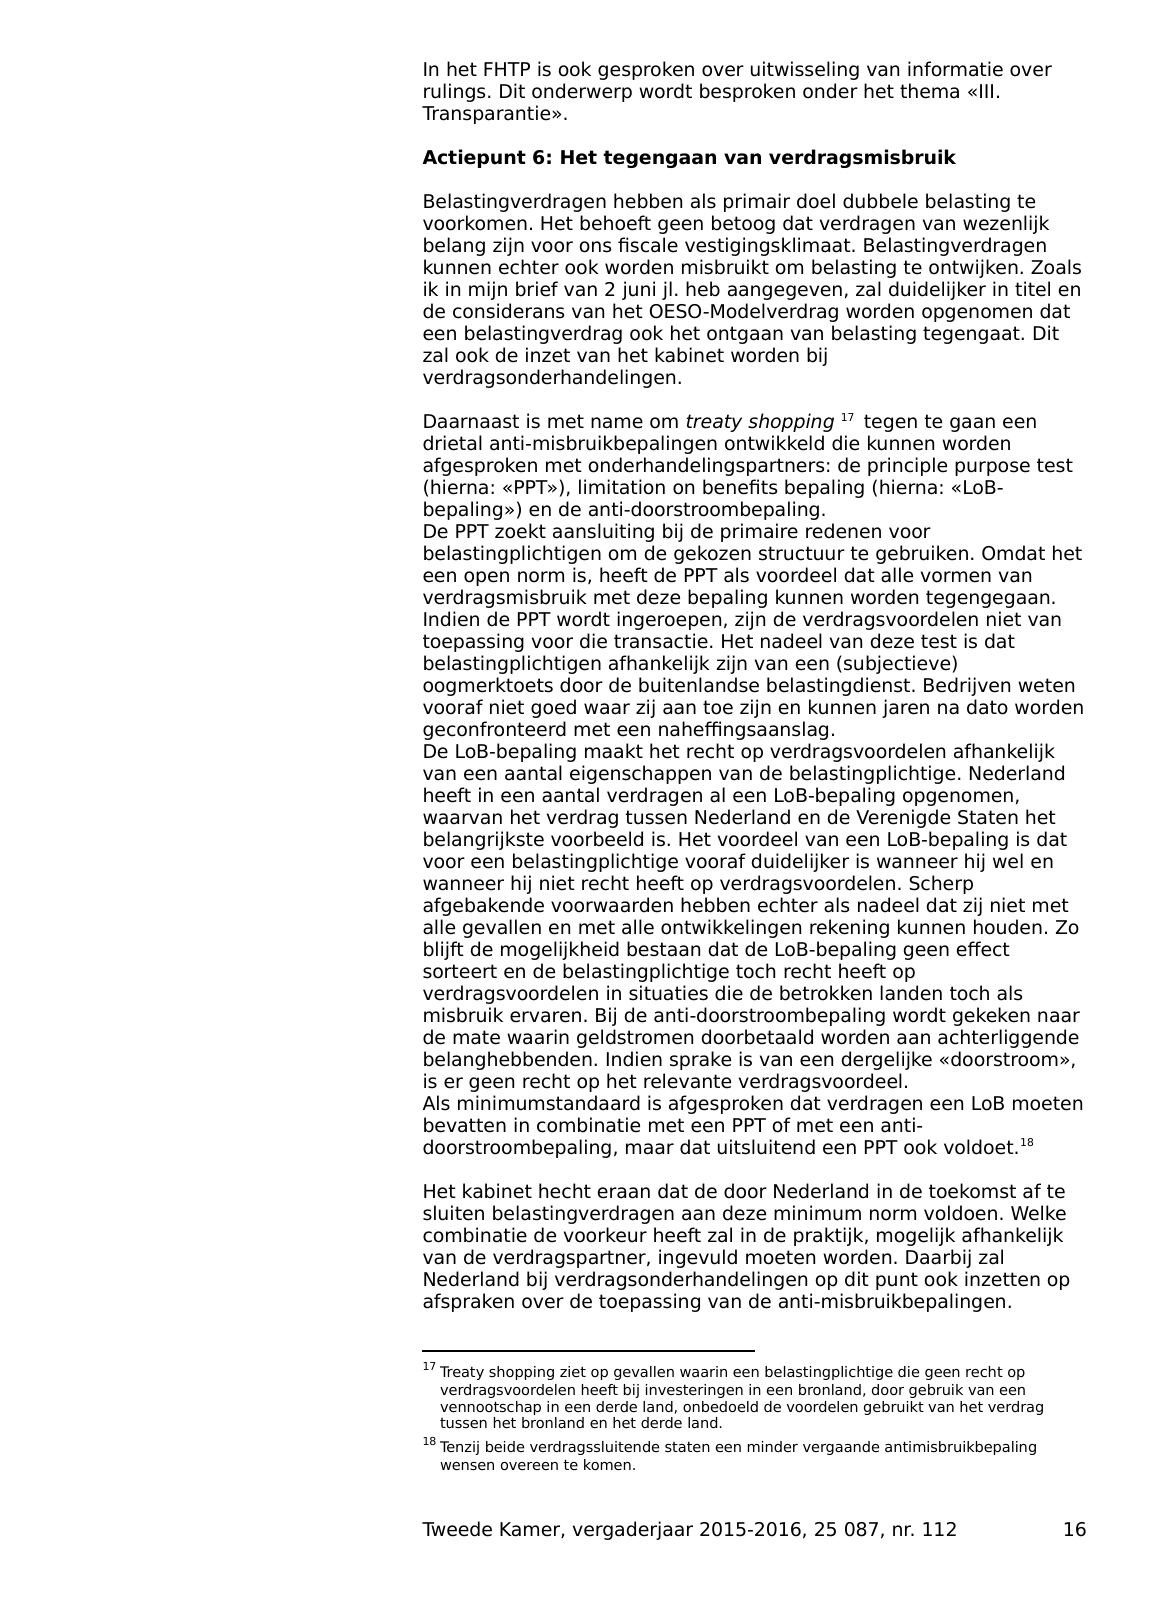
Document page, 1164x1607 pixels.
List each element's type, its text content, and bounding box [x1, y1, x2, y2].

text De LoB-bepaling maakt het recht op verdragsvoordelen afhankelijk van een aantal eigenschappen van de belastingplichtige. Nederland heeft in een aantal verdragen al een LoB-bepaling opgenomen, waarvan het verdrag tussen Nederland en de Verenigde Staten het belangrijkste voorbeeld is. Het voordeel van een LoB-bepaling is dat voor een belastingplichtige vooraf duidelijker is wanneer hij wel en wanneer hij niet recht heeft op verdragsvoordelen. Scherp afgebakende voorwaarden hebben echter als nadeel dat zij niet met alle gevallen en met alle ontwikkelingen rekening kunnen houden. Zo blijft de mogelijkheid bestaan dat de LoB-bepaling geen effect sorteert en de belastingplichtige toch recht heeft op verdragsvoordelen in situaties die de betrokken landen toch als misbruik ervaren. Bij de anti-doorstroombepaling wordt gekeken naar de mate waarin geldstromen doorbetaald worden aan achterliggende belanghebbenden. Indien sprake is van een dergelijke «doorstroom», is er geen recht op het relevante verdragsvoordeel. [422, 741, 1087, 1093]
text In het FHTP is ook gesproken over uitwisseling van informatie over rulings. Dit onderwerp wordt besproken onder het thema «III. Transparantie». [422, 59, 1087, 125]
text Het kabinet hecht eraan dat de door Nederland in de toekomst af te sluiten belastingverdragen aan deze minimum norm voldoen. Welke combinatie de voorkeur heeft zal in de praktijk, mogelijk afhankelijk van de verdragspartner, ingevuld moeten worden. Daarbij zal Nederland bij verdragsonderhandelingen op dit punt ook inzetten op afspraken over de toepassing van de anti-misbruikbepalingen. [422, 1181, 1087, 1313]
text Daarnaast is met name om treaty shopping tegen te gaan een drietal anti-misbruikbepalingen ontwikkeld die kunnen worden afgesproken met onderhandelingspartners: de principle purpose test (hierna: «PPT»), limitation on benefits bepaling (hierna: «LoB-bepaling») en de anti-doorstroombepaling. [422, 411, 1087, 521]
text Tenzij beide verdragssluitende staten een minder vergaande antimisbruikbepaling wensen overeen te komen. [422, 1435, 1087, 1474]
text Treaty shopping ziet op gevallen waarin een belastingplichtige die geen recht op verdragsvoordelen heeft bij investeringen in een bronland, door gebruik van een vennootschap in een derde land, onbedoeld de voordelen gebruikt van het verdrag tussen het bronland en het derde land. [422, 1360, 1087, 1432]
text Belastingverdragen hebben als primair doel dubbele belasting te voorkomen. Het behoeft geen betoog dat verdragen van wezenlijk belang zijn voor ons fiscale vestigingsklimaat. Belastingverdragen kunnen echter ook worden misbruikt om belasting te ontwijken. Zoals ik in mijn brief van 2 juni jl. heb aangegeven, zal duidelijker in titel en de considerans van het OESO-Modelverdrag worden opgenomen dat een belastingverdrag ook het ontgaan van belasting tegengaat. Dit zal ook de inzet van het kabinet worden bij verdragsonderhandelingen. [422, 191, 1087, 389]
text De PPT zoekt aansluiting bij de primaire redenen voor belastingplichtigen om de gekozen structuur te gebruiken. Omdat het een open norm is, heeft de PPT als voordeel dat alle vormen van verdragsmisbruik met deze bepaling kunnen worden tegengegaan. Indien de PPT wordt ingeroepen, zijn de verdragsvoordelen niet van toepassing voor die transactie. Het nadeel van deze test is dat belastingplichtigen afhankelijk zijn van een (subjectieve) oogmerktoets door de buitenlandse belastingdienst. Bedrijven weten vooraf niet goed waar zij aan toe zijn en kunnen jaren na dato worden geconfronteerd met een naheffingsaanslag. [422, 521, 1087, 741]
text Als minimumstandaard is afgesproken dat verdragen een LoB moeten bevatten in combinatie met een PPT of met een anti-doorstroombepaling, maar dat uitsluitend een PPT ook voldoet. [422, 1093, 1087, 1159]
subtitle Actiepunt 6: Het tegengaan van verdragsmisbruik [422, 147, 1087, 169]
